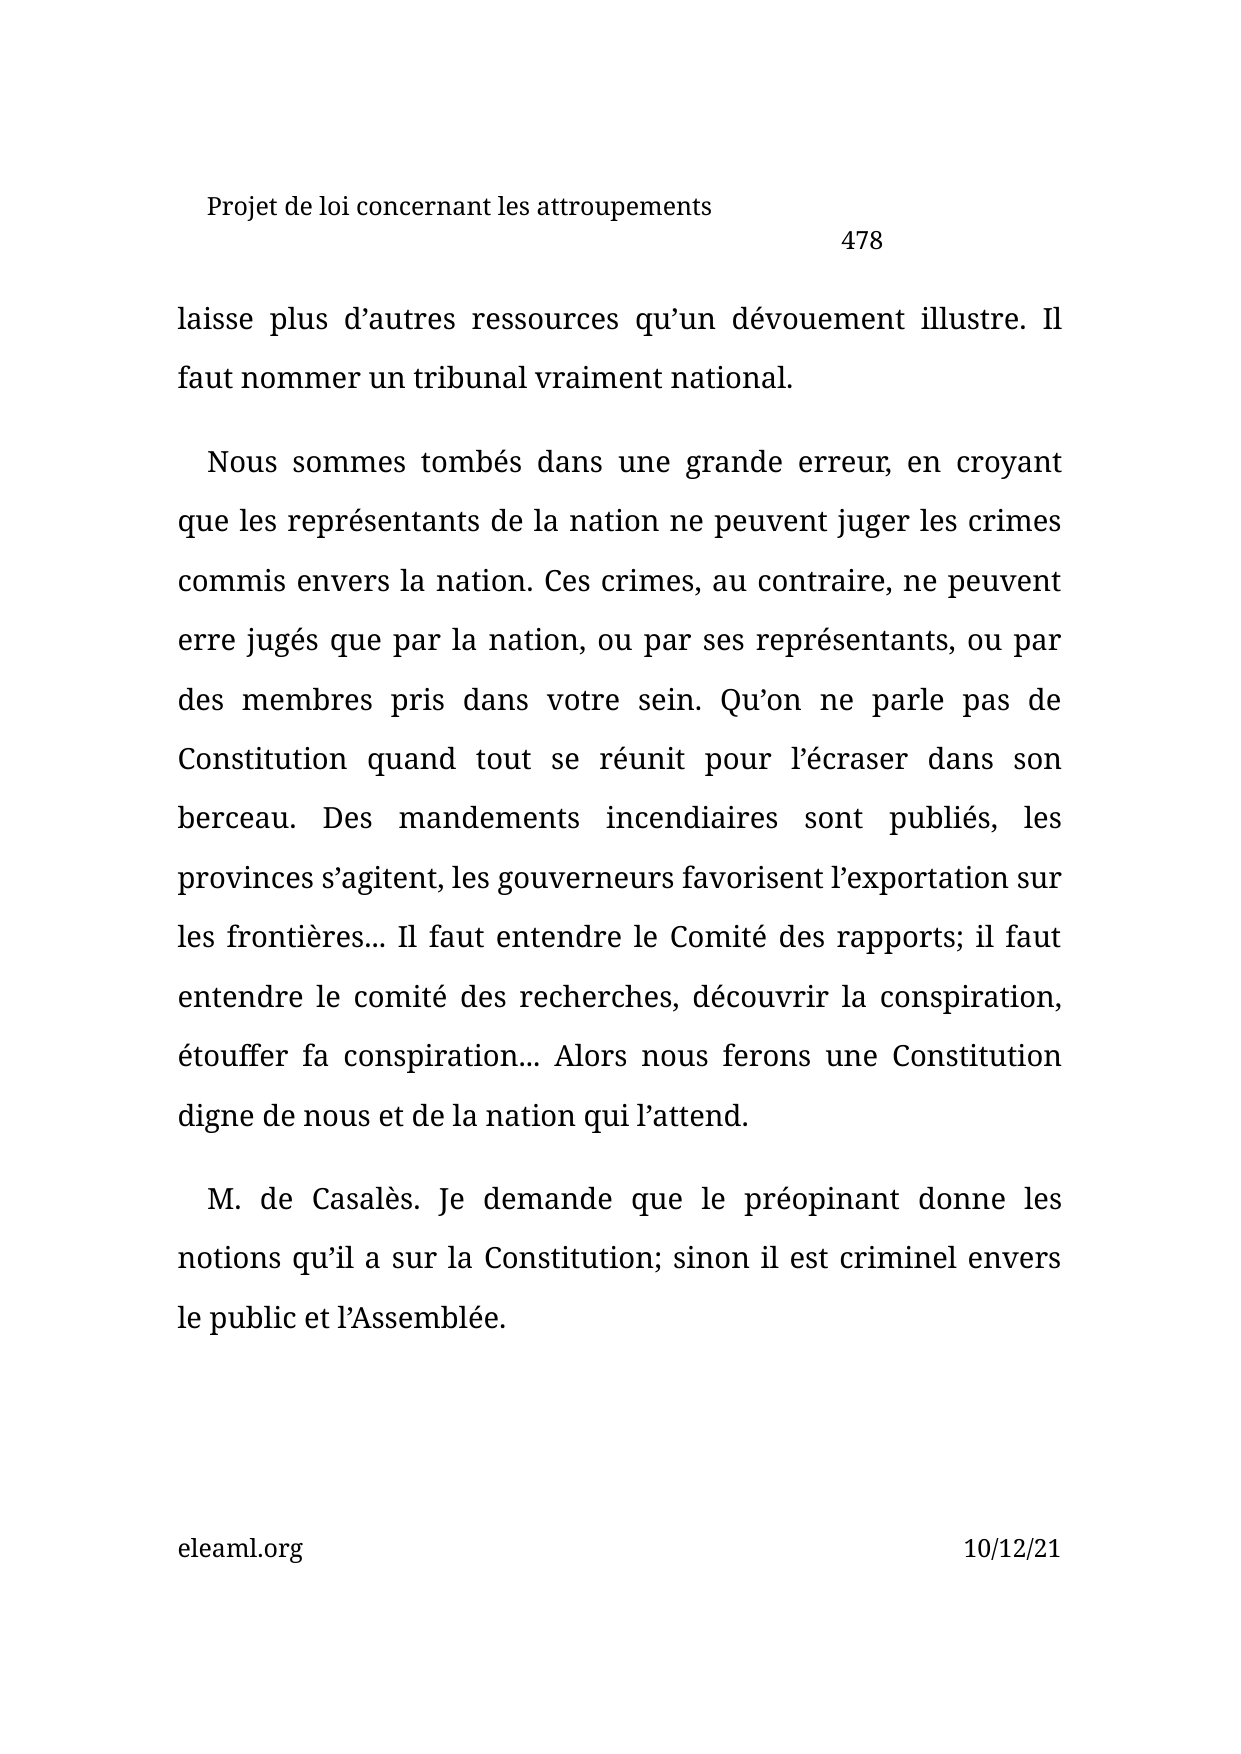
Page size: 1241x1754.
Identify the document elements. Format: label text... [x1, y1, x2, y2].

text M. de Casalès. Je demande que le préopinant donne les notions qu’il a sur la Constitution; sinon il est criminel envers le public et l’Assemblée. [177, 1178, 1063, 1337]
text laisse plus d’autres ressources qu’un dévouement illustre. Il faut nommer un tribunal vraiment national. [177, 298, 1063, 397]
text Nous sommes tombés dans une grande erreur, en croyant que les représentants de la nation ne peuvent juger les crimes commis envers la nation. Ces crimes, au contraire, ne peuvent erre jugés que par la nation, ou par ses représentants, ou par des membres pris dans votre sein. Qu’on ne parle pas de Constitution quand tout se réunit pour l’écraser dans son berceau. Des mandements incendiaires sont publiés, les provinces s’agitent, les gouverneurs favorisent l’exportation sur les frontières... Il faut entendre le Comité des rapports; il faut entendre le comité des recherches, découvrir la conspiration, étouffer fa conspiration... Alors nous ferons une Constitution digne de nous et de la nation qui l’attend. [177, 441, 1063, 1135]
